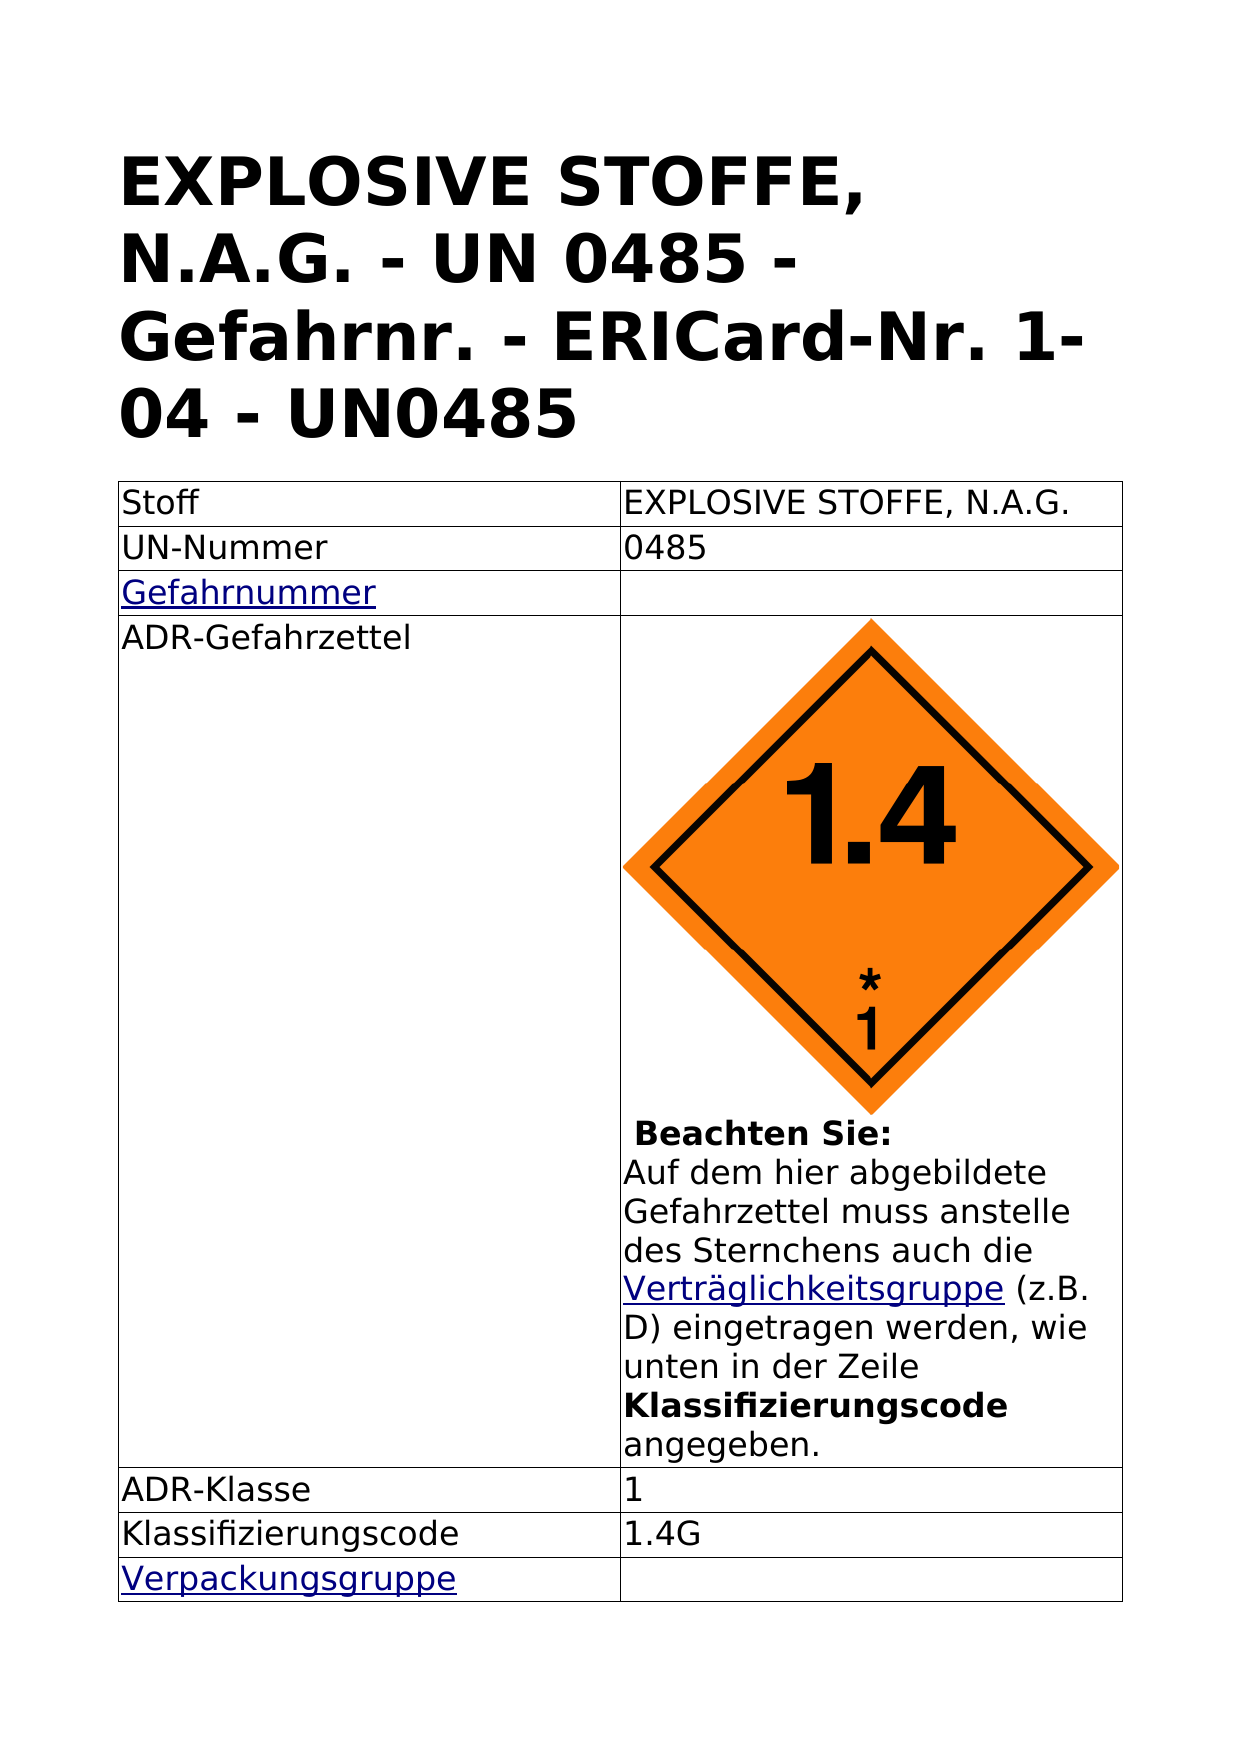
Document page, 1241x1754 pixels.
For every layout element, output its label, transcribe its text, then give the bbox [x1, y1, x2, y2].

table_cell Klassifizierungscode [119, 1513, 620, 1557]
table_cell 0485 [621, 527, 1122, 570]
picture [622, 618, 1120, 1115]
table_cell [621, 1558, 1122, 1601]
table_cell ADR-Gefahrzettel [119, 616, 620, 1467]
table_cell Gefahrnummer [119, 571, 620, 615]
table_cell ADR-Klasse [119, 1468, 620, 1512]
table_cell Beachten Sie: Auf dem hier abgebildete Gefahrzettel muss anstelle des Sternchens auch die Verträglichkeitsgruppe (z.B. D) eingetragen werden, wie unten in der Zeile Klassifizierungscode angegeben. [621, 616, 1122, 1467]
table_cell [621, 571, 1122, 615]
table_cell 1.4G [621, 1513, 1122, 1557]
table_cell Verpackungsgruppe [119, 1558, 620, 1601]
subtitle EXPLOSIVE STOFFE, N.A.G. - UN 0485 - Gefahrnr. - ERICard-Nr. 1-04 - UN0485 [118, 143, 1122, 453]
table_header EXPLOSIVE STOFFE, N.A.G. [621, 482, 1122, 526]
table_cell UN-Nummer [119, 527, 620, 570]
table_header Stoff [119, 482, 620, 526]
table_cell 1 [621, 1468, 1122, 1512]
